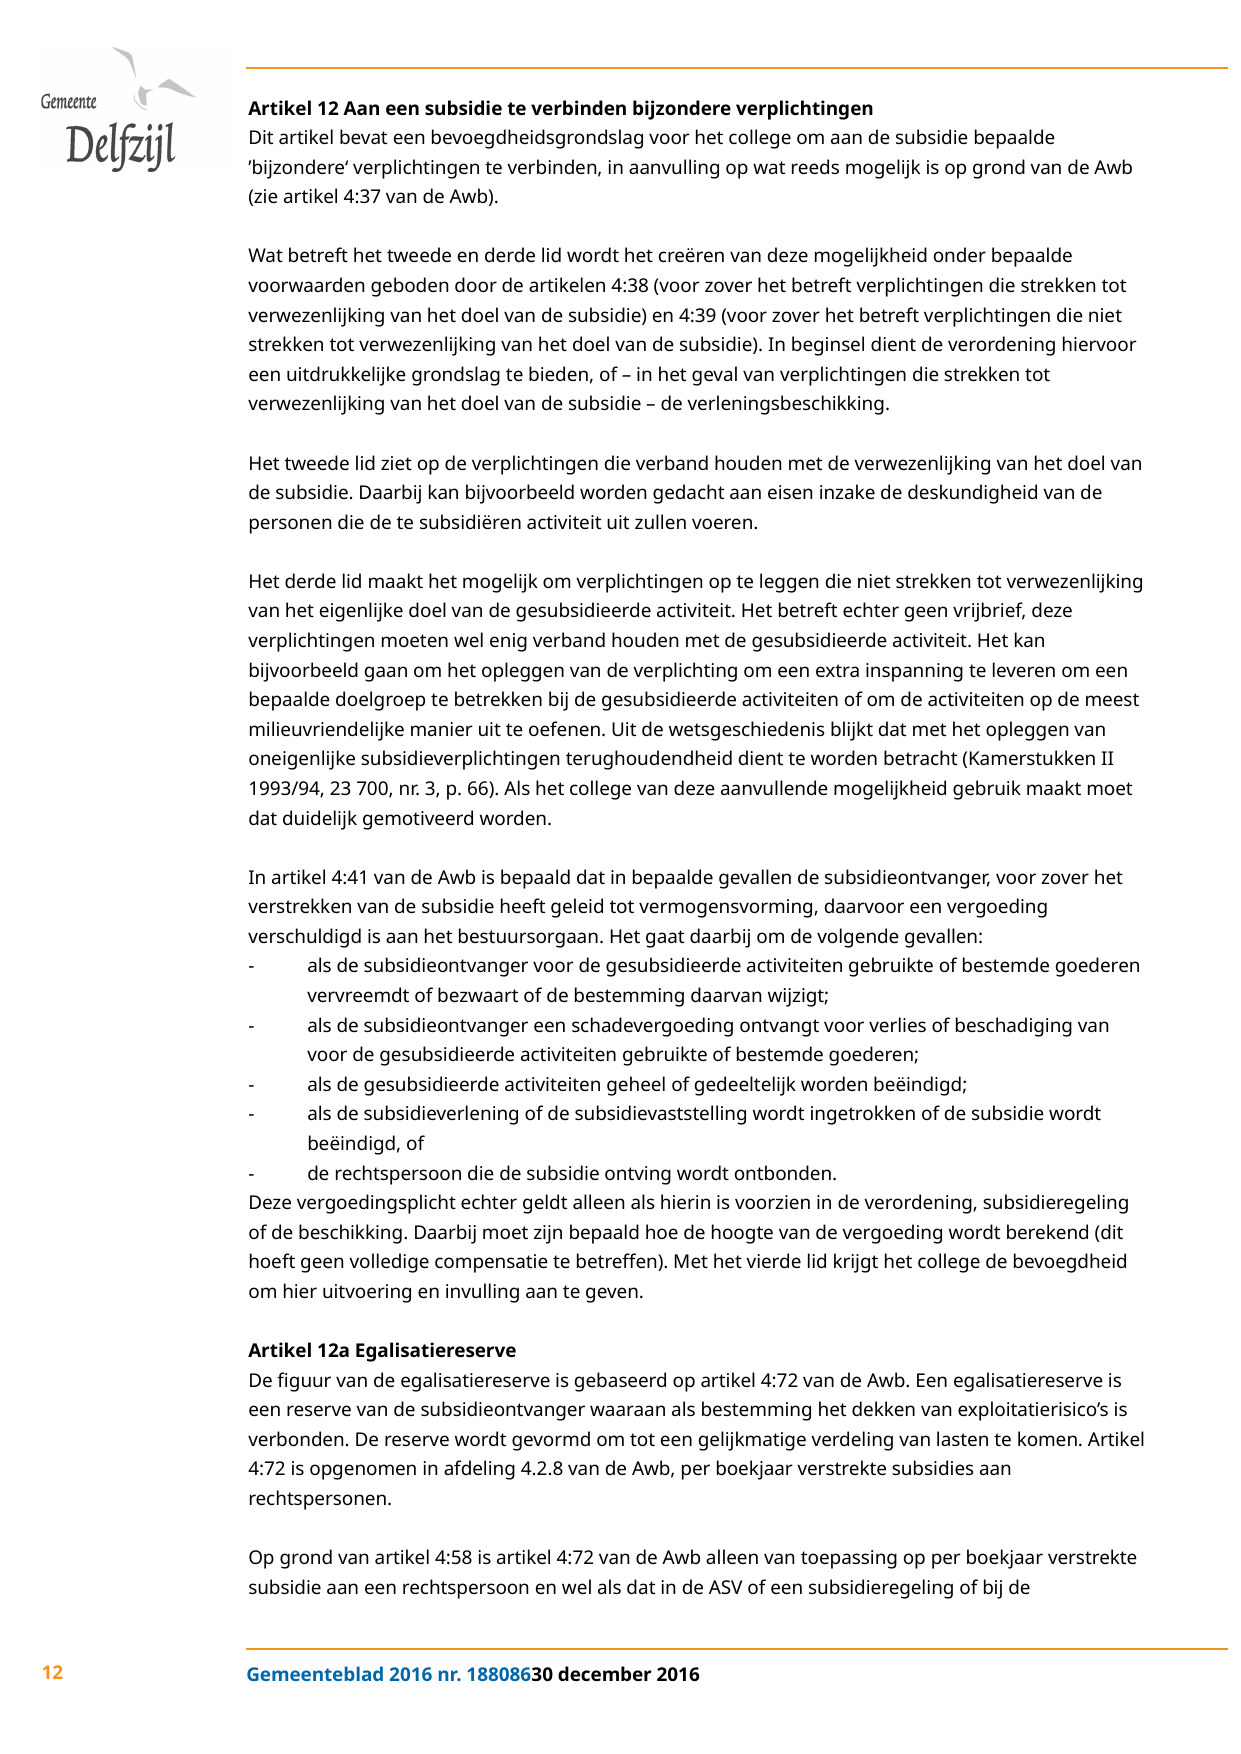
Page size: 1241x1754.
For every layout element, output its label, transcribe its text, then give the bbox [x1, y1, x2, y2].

text Wat betreft het tweede en derde lid wordt het creëren van deze mogelijkheid onder bepaalde voorwaarden geboden door de artikelen 4:38 (voor zover het betreft verplichtingen die strekken tot verwezenlijking van het doel van de subsidie) en 4:39 (voor zover het betreft verplichtingen die niet strekken tot verwezenlijking van het doel van de subsidie). In beginsel dient de verordening hiervoor een uitdrukkelijke grondslag te bieden, of – in het geval van verplichtingen die strekken tot verwezenlijking van het doel van de subsidie – de verleningsbeschikking. [248, 243, 1152, 416]
list als de subsidieverlening of de subsidievaststelling wordt ingetrokken of de subsidie wordt beëindigd, of [248, 1101, 1152, 1156]
text Het tweede lid ziet op de verplichtingen die verband houden met de verwezenlijking van het doel van de subsidie. Daarbij kan bijvoorbeeld worden gedacht aan eisen inzake de deskundigheid van de personen die de te subsidiëren activiteit uit zullen voeren. [248, 450, 1152, 535]
text Op grond van artikel 4:58 is artikel 4:72 van de Awb alleen van toepassing op per boekjaar verstrekte subsidie aan een rechtspersoon en wel als dat in de ASV of een subsidieregeling of bij de [248, 1544, 1152, 1600]
text Artikel 12a Egalisatiereserve [248, 1337, 1152, 1363]
text Artikel 12 Aan een subsidie te verbinden bijzondere verplichtingen [248, 95, 1152, 121]
picture [41, 47, 231, 172]
list de rechtspersoon die de subsidie ontving wordt ontbonden. [248, 1160, 1152, 1186]
text Deze vergoedingsplicht echter geldt alleen als hierin is voorzien in de verordening, subsidieregeling of de beschikking. Daarbij moet zijn bepaald hoe de hoogte van de vergoeding wordt berekend (dit hoeft geen volledige compensatie te betreffen). Met het vierde lid krijgt het college de bevoegdheid om hier uitvoering en invulling aan te geven. [248, 1189, 1152, 1304]
list als de subsidieontvanger een schadevergoeding ontvangt voor verlies of beschadiging van voor de gesubsidieerde activiteiten gebruikte of bestemde goederen; [248, 1012, 1152, 1067]
list als de subsidieontvanger voor de gesubsidieerde activiteiten gebruikte of bestemde goederen vervreemdt of bezwaart of de bestemming daarvan wijzigt; [248, 953, 1152, 1008]
text Dit artikel bevat een bevoegdheidsgrondslag voor het college om aan de subsidie bepaalde ’bijzondere‘ verplichtingen te verbinden, in aanvulling op wat reeds mogelijk is op grond van de Awb (zie artikel 4:37 van de Awb). [248, 124, 1152, 209]
text De figuur van de egalisatiereserve is gebaseerd op artikel 4:72 van de Awb. Een egalisatiereserve is een reserve van de subsidieontvanger waaraan als bestemming het dekken van exploitatierisico’s is verbonden. De reserve wordt gevormd om tot een gelijkmatige verdeling van lasten te komen. Artikel 4:72 is opgenomen in afdeling 4.2.8 van de Awb, per boekjaar verstrekte subsidies aan rechtspersonen. [248, 1367, 1152, 1511]
list als de gesubsidieerde activiteiten geheel of gedeeltelijk worden beëindigd; [248, 1071, 1152, 1097]
text Het derde lid maakt het mogelijk om verplichtingen op te leggen die niet strekken tot verwezenlijking van het eigenlijke doel van de gesubsidieerde activiteit. Het betreft echter geen vrijbrief, deze verplichtingen moeten wel enig verband houden met de gesubsidieerde activiteit. Het kan bijvoorbeeld gaan om het opleggen van de verplichting om een extra inspanning te leveren om een bepaalde doelgroep te betrekken bij de gesubsidieerde activiteiten of om de activiteiten op de meest milieuvriendelijke manier uit te oefenen. Uit de wetsgeschiedenis blijkt dat met het opleggen van oneigenlijke subsidieverplichtingen terughoudendheid dient te worden betracht (Kamerstukken II 1993/94, 23 700, nr. 3, p. 66). Als het college van deze aanvullende mogelijkheid gebruik maakt moet dat duidelijk gemotiveerd worden. [248, 568, 1152, 831]
text In artikel 4:41 van de Awb is bepaald dat in bepaalde gevallen de subsidieontvanger, voor zover het verstrekken van de subsidie heeft geleid tot vermogensvorming, daarvoor een vergoeding verschuldigd is aan het bestuursorgaan. Het gaat daarbij om de volgende gevallen: [248, 864, 1152, 949]
